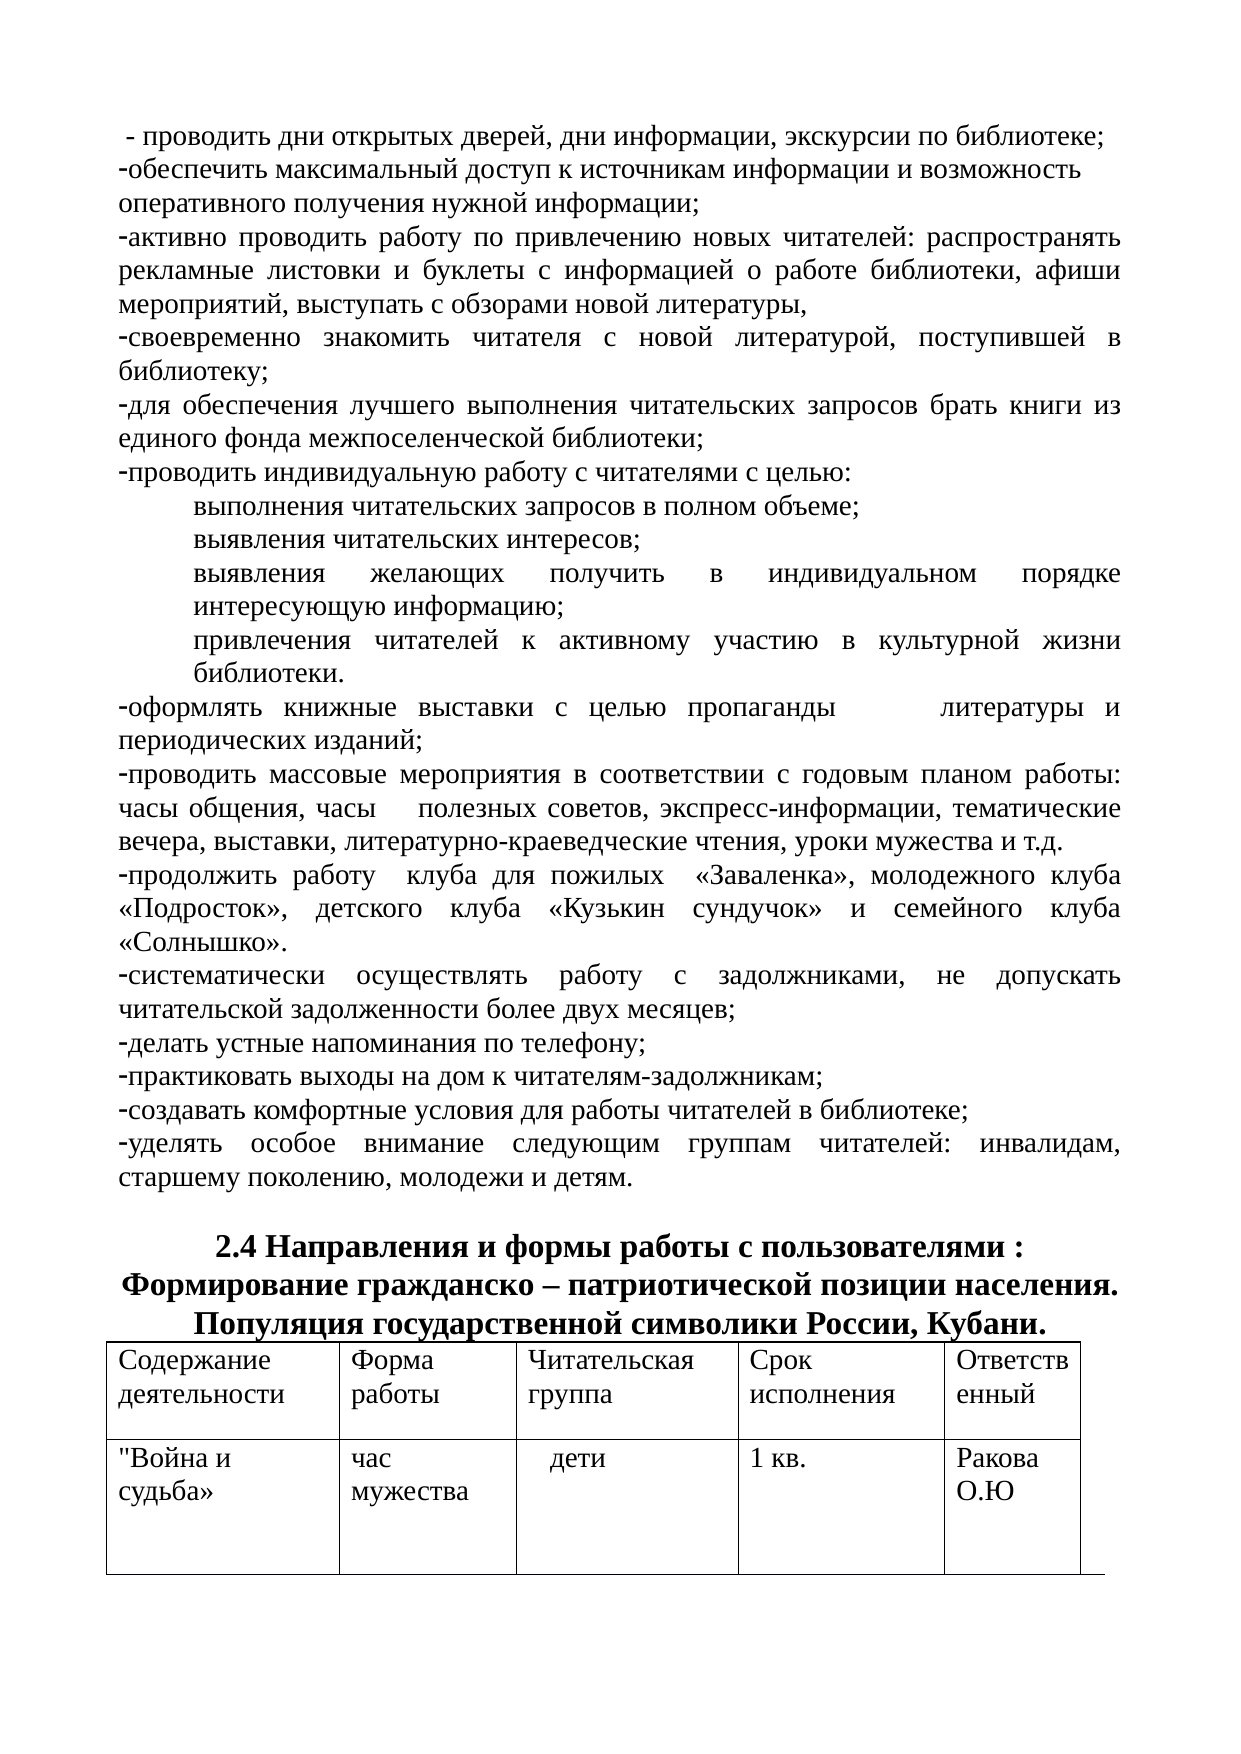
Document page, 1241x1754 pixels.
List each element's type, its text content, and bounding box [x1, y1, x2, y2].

table_header Ответственный [945, 1343, 1080, 1439]
list продолжить работу клуба для пожилых «Заваленка», молодежного клуба «Подросток», детского клуба «Кузькин сундучок» и семейного клуба «Солнышко». [118, 857, 1122, 957]
list своевременно знакомить читателя с новой литературой, поступившей в библиотеку; [118, 319, 1122, 387]
list проводить индивидуальную работу с читателями с целью: [118, 454, 1122, 488]
table_cell дети [517, 1440, 738, 1574]
table_cell Ракова О.Ю [945, 1440, 1080, 1574]
table_header Содержание деятельности [107, 1343, 339, 1439]
text Формирование гражданско – патриотической позиции населения. Популяция государственной символики России, Кубани. [118, 1265, 1122, 1341]
text - проводить дни открытых дверей, дни информации, экскурсии по библиотеке; [118, 118, 1122, 152]
text выявления желающих получить в индивидуальном порядке интересующую информацию; [193, 555, 1122, 622]
text выполнения читательских запросов в полном объеме; [193, 488, 1122, 521]
list создавать комфортные условия для работы читателей в библиотеке; [118, 1092, 1122, 1126]
table_cell "Война и судьба» [107, 1440, 339, 1574]
text выявления читательских интересов; [193, 521, 1122, 555]
list оформлять книжные выставки с целью пропаганды литературы и периодических изданий; [118, 689, 1122, 756]
list обеспечить максимальный доступ к источникам информации и возможность оперативного получения нужной информации; [118, 152, 1122, 219]
text привлечения читателей к активному участию в культурной жизни библиотеки. [193, 622, 1122, 689]
list практиковать выходы на дом к читателям-задолжникам; [118, 1058, 1122, 1092]
table_header [1081, 1341, 1105, 1574]
list уделять особое внимание следующим группам читателей: инвалидам, старшему поколению, молодежи и детям. [118, 1126, 1122, 1193]
list делать устные напоминания по телефону; [118, 1025, 1122, 1058]
list для обеспечения лучшего выполнения читательских запросов брать книги из единого фонда межпоселенческой библиотеки; [118, 387, 1122, 454]
list проводить массовые мероприятия в соответствии с годовым планом работы: часы общения, часы полезных советов, экспресс-информации, тематические вечера, выставки, литературно-краеведческие чтения, уроки мужества и т.д. [118, 756, 1122, 857]
table_header Форма работы [340, 1343, 516, 1439]
list активно проводить работу по привлечению новых читателей: распространять рекламные листовки и буклеты с информацией о работе библиотеки, афиши мероприятий, выступать с обзорами новой литературы, [118, 219, 1122, 319]
table_header Читательская группа [517, 1343, 738, 1439]
table_cell час мужества [340, 1440, 516, 1574]
list систематически осуществлять работу с задолжниками, не допускать читательской задолженности более двух месяцев; [118, 957, 1122, 1025]
table_cell 1 кв. [739, 1440, 944, 1574]
text 2.4 Направления и формы работы с пользователями : [118, 1226, 1122, 1265]
table_header Срок исполнения [739, 1343, 944, 1439]
